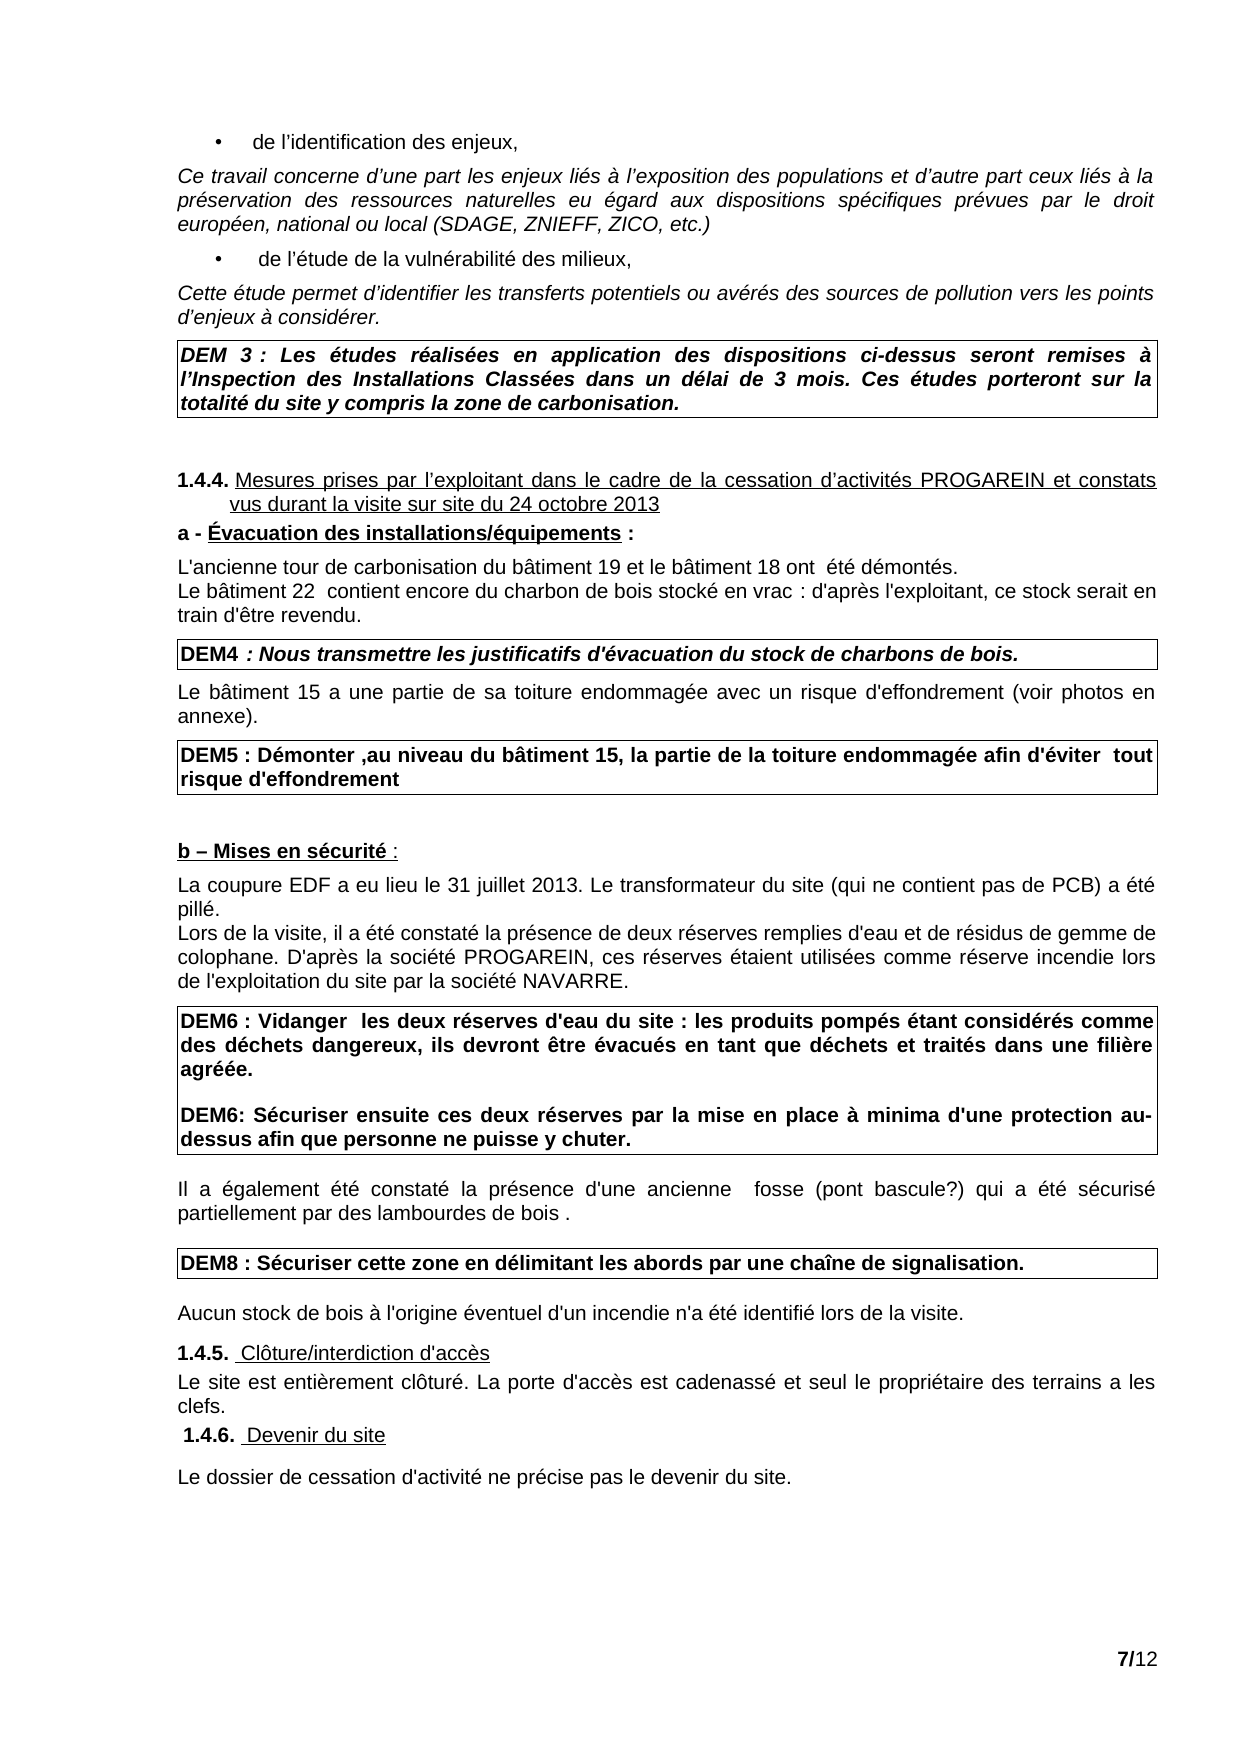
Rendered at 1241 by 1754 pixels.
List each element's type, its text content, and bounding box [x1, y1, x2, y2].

text Il a également été constaté la présence d'une ancienne fosse (pont bascule?) qui a été sécurisé partiellement par des lambourdes de bois . [177, 1177, 1157, 1225]
text a - Évacuation des installations/équipements : [177, 521, 1157, 544]
text DEM5 : Démonter ,au niveau du bâtiment 15, la partie de la toiture endommagée afin d'éviter tout risque d'effondrement [178, 741, 1157, 794]
text Lors de la visite, il a été constaté la présence de deux réserves remplies d'eau et de résidus de gemme de colophane. D'après la société PROGAREIN, ces réserves étaient utilisées comme réserve incendie lors de l'exploitation du site par la société NAVARRE. [177, 921, 1157, 993]
subtitle Clôture/interdiction d'accès [177, 1341, 1157, 1364]
text Le site est entièrement clôturé. La porte d'accès est cadenassé et seul le propriétaire des terrains a les clefs. [177, 1370, 1157, 1418]
text Le bâtiment 22 contient encore du charbon de bois stocké en vrac : d'après l'exploitant, ce stock serait en train d'être revendu. [177, 579, 1157, 627]
text Le dossier de cessation d'activité ne précise pas le devenir du site. [177, 1464, 1157, 1488]
text DEM8 : Sécuriser cette zone en délimitant les abords par une chaîne de signalisation. [178, 1249, 1157, 1278]
text DEM4 : Nous transmettre les justificatifs d'évacuation du stock de charbons de bois. [178, 640, 1157, 669]
subtitle Devenir du site [183, 1423, 1157, 1447]
list de l’identification des enjeux, [215, 130, 1157, 154]
subtitle Mesures prises par l’exploitant dans le cadre de la cessation d’activités PROGAREIN et constats vus durant la visite sur site du 24 octobre 2013 [177, 467, 1157, 515]
text DEM6: Sécuriser ensuite ces deux réserves par la mise en place à minima d'une protection au-dessus afin que personne ne puisse y chuter. [178, 1100, 1157, 1154]
list de l’étude de la vulnérabilité des milieux, [215, 247, 1157, 271]
text Le bâtiment 15 a une partie de sa toiture endommagée avec un risque d'effondrement (voir photos en annexe). [177, 680, 1157, 728]
text Cette étude permet d’identifier les transferts potentiels ou avérés des sources de pollution vers les points d’enjeux à considérer. [177, 281, 1157, 329]
text b – Mises en sécurité : [177, 839, 1157, 863]
text L'ancienne tour de carbonisation du bâtiment 19 et le bâtiment 18 ont été démontés. [177, 555, 1157, 579]
text La coupure EDF a eu lieu le 31 juillet 2013. Le transformateur du site (qui ne contient pas de PCB) a été pillé. [177, 873, 1157, 921]
text DEM 3 : Les études réalisées en application des dispositions ci-dessus seront remises à l’Inspection des Installations Classées dans un délai de 3 mois. Ces études porteront sur la totalité du site y compris la zone de carbonisation. [178, 341, 1157, 417]
text Aucun stock de bois à l'origine éventuel d'un incendie n'a été identifié lors de la visite. [177, 1301, 1157, 1325]
text DEM6 : Vidanger les deux réserves d'eau du site : les produits pompés étant considérés comme des déchets dangereux, ils devront être évacués en tant que déchets et traités dans une filière agréée. [178, 1007, 1157, 1080]
text Ce travail concerne d’une part les enjeux liés à l’exposition des populations et d’autre part ceux liés à la préservation des ressources naturelles eu égard aux dispositions spécifiques prévues par le droit européen, national ou local (SDAGE, ZNIEFF, ZICO, etc.) [177, 164, 1157, 236]
